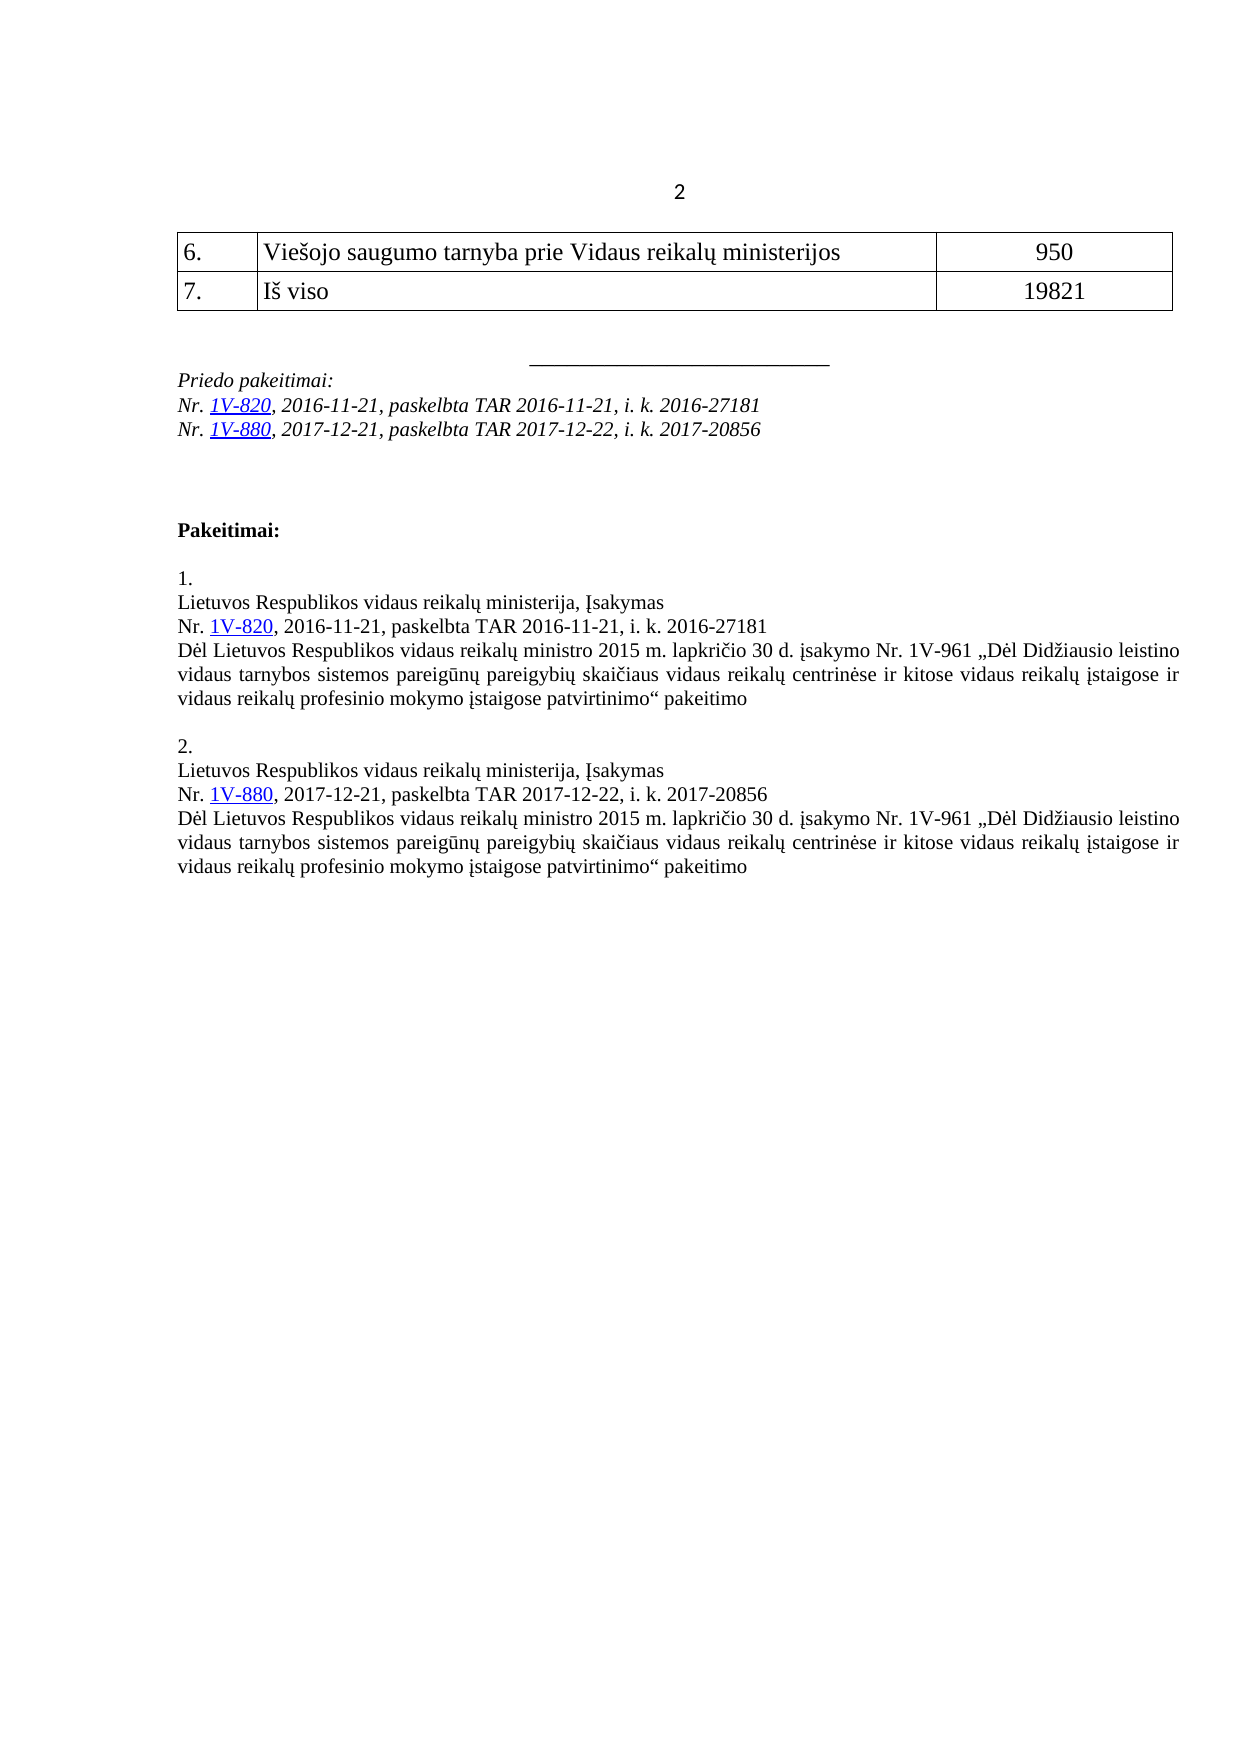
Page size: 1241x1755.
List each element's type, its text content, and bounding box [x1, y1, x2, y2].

text Lietuvos Respublikos vidaus reikalų ministerija, Įsakymas [177, 590, 1181, 614]
text ________________________ [177, 340, 1181, 368]
text 1. [177, 566, 1181, 590]
text Nr. 1V-820, 2016-11-21, paskelbta TAR 2016-11-21, i. k. 2016-27181 [177, 392, 1181, 417]
text Lietuvos Respublikos vidaus reikalų ministerija, Įsakymas [177, 758, 1181, 782]
text Nr. 1V-820, 2016-11-21, paskelbta TAR 2016-11-21, i. k. 2016-27181 [177, 614, 1181, 638]
text Priedo pakeitimai: [177, 368, 1181, 392]
table_cell 19821 [937, 272, 1172, 310]
table_cell 7. [178, 272, 257, 310]
table_cell Iš viso [258, 272, 936, 310]
table_cell Viešojo saugumo tarnyba prie Vidaus reikalų ministerijos [258, 233, 936, 271]
text 2. [177, 734, 1181, 758]
text Dėl Lietuvos Respublikos vidaus reikalų ministro 2015 m. lapkričio 30 d. įsakymo Nr. 1V-961 „Dėl Didžiausio leistino vidaus tarnybos sistemos pareigūnų pareigybių skaičiaus vidaus reikalų centrinėse ir kitose vidaus reikalų įstaigose ir vidaus reikalų profesinio mokymo įstaigose patvirtinimo“ pakeitimo [177, 638, 1181, 710]
text Nr. 1V-880, 2017-12-21, paskelbta TAR 2017-12-22, i. k. 2017-20856 [177, 782, 1181, 806]
text Nr. 1V-880, 2017-12-21, paskelbta TAR 2017-12-22, i. k. 2017-20856 [177, 417, 1181, 441]
table_cell 950 [937, 233, 1172, 271]
table_cell 6. [178, 233, 257, 271]
text Pakeitimai: [177, 517, 1181, 542]
text Dėl Lietuvos Respublikos vidaus reikalų ministro 2015 m. lapkričio 30 d. įsakymo Nr. 1V-961 „Dėl Didžiausio leistino vidaus tarnybos sistemos pareigūnų pareigybių skaičiaus vidaus reikalų centrinėse ir kitose vidaus reikalų įstaigose ir vidaus reikalų profesinio mokymo įstaigose patvirtinimo“ pakeitimo [177, 806, 1181, 878]
